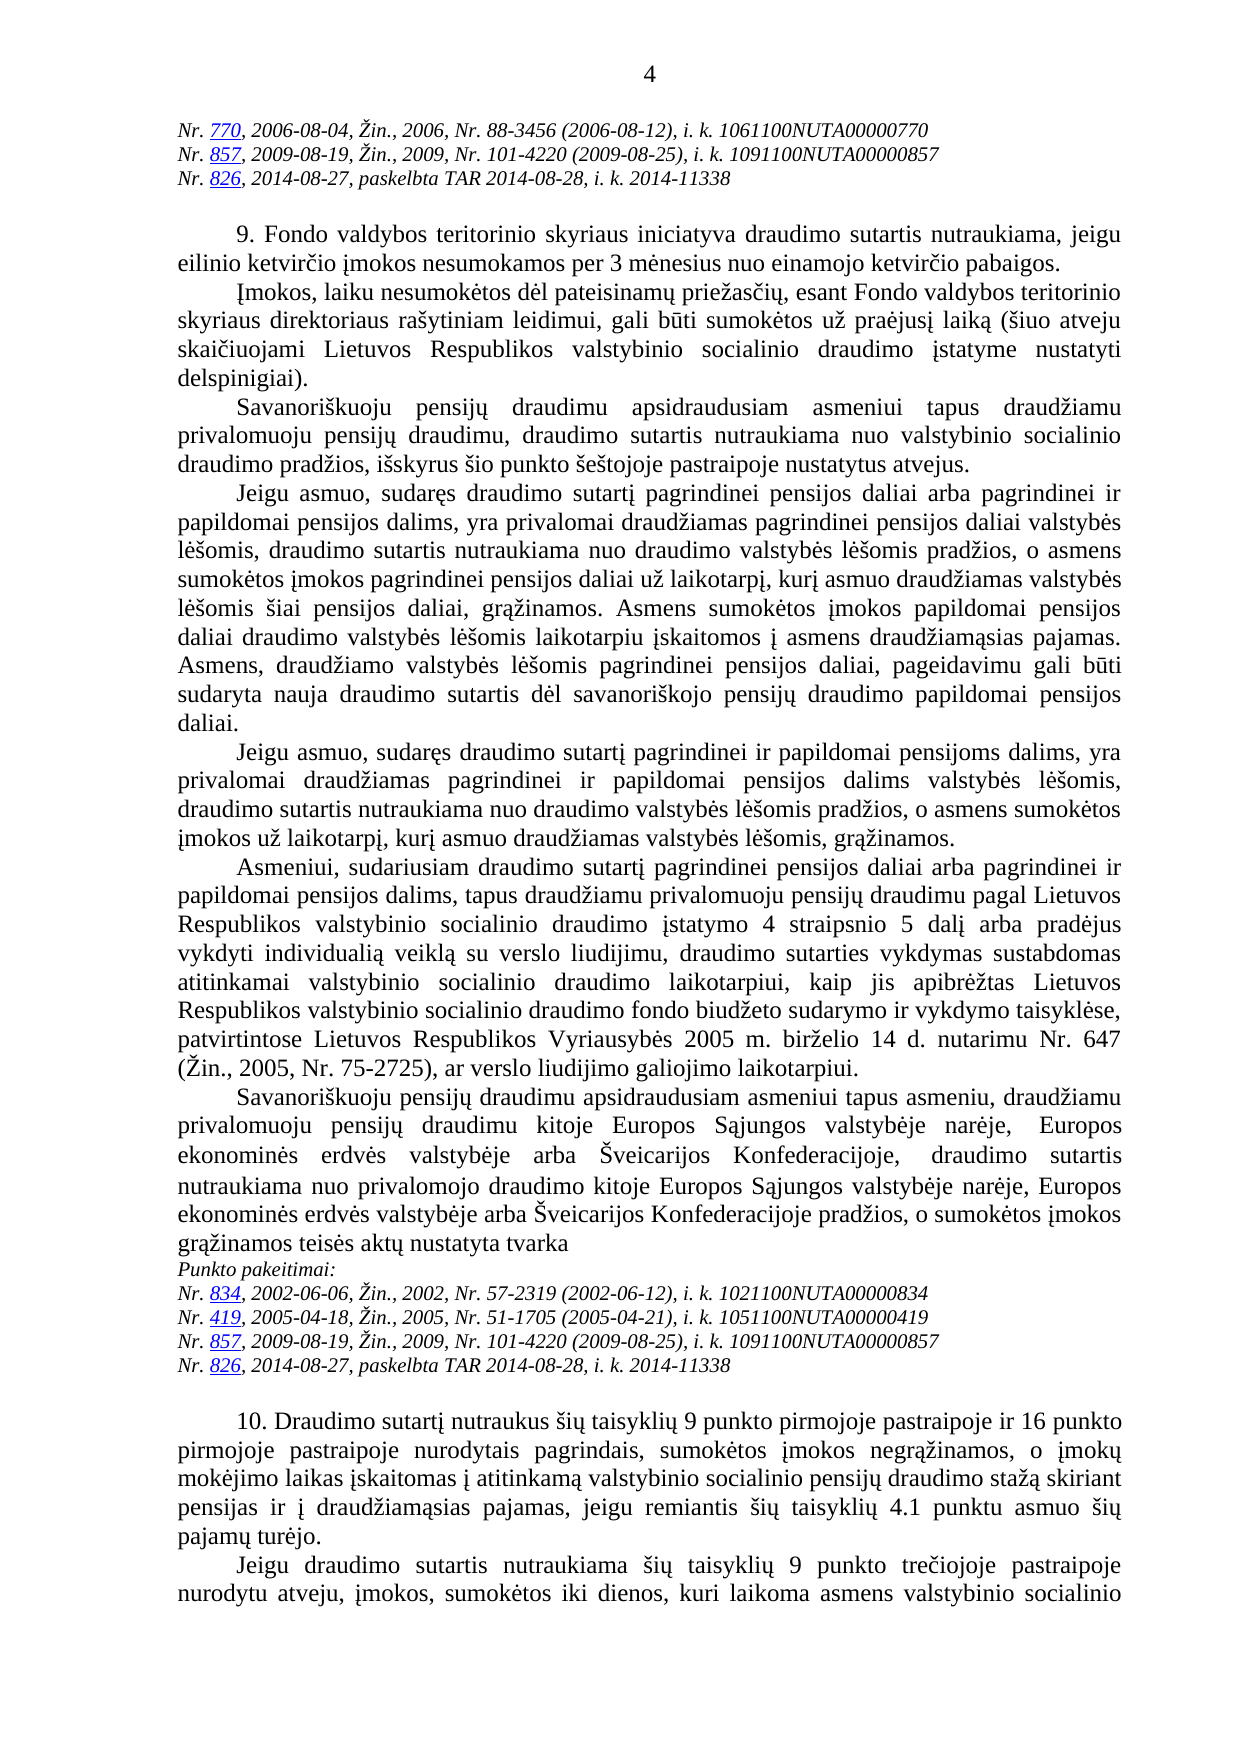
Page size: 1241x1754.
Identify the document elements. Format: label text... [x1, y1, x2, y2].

text 10. Draudimo sutartį nutraukus šių taisyklių 9 punkto pirmojoje pastraipoje ir 16 punkto pirmojoje pastraipoje nurodytais pagrindais, sumokėtos įmokos negrąžinamos, o įmokų mokėjimo laikas įskaitomas į atitinkamą valstybinio socialinio pensijų draudimo stažą skiriant pensijas ir į draudžiamąsias pajamas, jeigu remiantis šių taisyklių 4.1 punktu asmuo šių pajamų turėjo. [177, 1406, 1122, 1550]
text Nr. 770, 2006-08-04, Žin., 2006, Nr. 88-3456 (2006-08-12), i. k. 1061100NUTA00000770 [177, 118, 1122, 142]
text 9. Fondo valdybos teritorinio skyriaus iniciatyva draudimo sutartis nutraukiama, jeigu eilinio ketvirčio įmokos nesumokamos per 3 mėnesius nuo einamojo ketvirčio pabaigos. [177, 219, 1122, 277]
text Nr. 857, 2009-08-19, Žin., 2009, Nr. 101-4220 (2009-08-25), i. k. 1091100NUTA00000857 [177, 1329, 1122, 1353]
text Savanoriškuoju pensijų draudimu apsidraudusiam asmeniui tapus draudžiamu privalomuoju pensijų draudimu, draudimo sutartis nutraukiama nuo valstybinio socialinio draudimo pradžios, išskyrus šio punkto šeštojoje pastraipoje nustatytus atvejus. [177, 392, 1122, 478]
text Nr. 857, 2009-08-19, Žin., 2009, Nr. 101-4220 (2009-08-25), i. k. 1091100NUTA00000857 [177, 142, 1122, 166]
text Nr. 834, 2002-06-06, Žin., 2002, Nr. 57-2319 (2002-06-12), i. k. 1021100NUTA00000834 [177, 1281, 1122, 1305]
text Nr. 826, 2014-08-27, paskelbta TAR 2014-08-28, i. k. 2014-11338 [177, 166, 1122, 190]
text Nr. 826, 2014-08-27, paskelbta TAR 2014-08-28, i. k. 2014-11338 [177, 1353, 1122, 1377]
text Jeigu draudimo sutartis nutraukiama šių taisyklių 9 punkto trečiojoje pastraipoje nurodytu atveju, įmokos, sumokėtos iki dienos, kuri laikoma asmens valstybinio socialinio [177, 1550, 1122, 1607]
text Nr. 419, 2005-04-18, Žin., 2005, Nr. 51-1705 (2005-04-21), i. k. 1051100NUTA00000419 [177, 1305, 1122, 1329]
text Jeigu asmuo, sudaręs draudimo sutartį pagrindinei ir papildomai pensijoms dalims, yra privalomai draudžiamas pagrindinei ir papildomai pensijos dalims valstybės lėšomis, draudimo sutartis nutraukiama nuo draudimo valstybės lėšomis pradžios, o asmens sumokėtos įmokos už laikotarpį, kurį asmuo draudžiamas valstybės lėšomis, grąžinamos. [177, 737, 1122, 852]
text Punkto pakeitimai: [177, 1257, 1122, 1281]
text Asmeniui, sudariusiam draudimo sutartį pagrindinei pensijos daliai arba pagrindinei ir papildomai pensijos dalims, tapus draudžiamu privalomuoju pensijų draudimu pagal Lietuvos Respublikos valstybinio socialinio draudimo įstatymo 4 straipsnio 5 dalį arba pradėjus vykdyti individualią veiklą su verslo liudijimu, draudimo sutarties vykdymas sustabdomas atitinkamai valstybinio socialinio draudimo laikotarpiui, kaip jis apibrėžtas Lietuvos Respublikos valstybinio socialinio draudimo fondo biudžeto sudarymo ir vykdymo taisyklėse, patvirtintose Lietuvos Respublikos Vyriausybės 2005 m. birželio 14 d. nutarimu Nr. 647 (Žin., 2005, Nr. 75-2725), ar verslo liudijimo galiojimo laikotarpiui. [177, 852, 1122, 1082]
text Įmokos, laiku nesumokėtos dėl pateisinamų priežasčių, esant Fondo valdybos teritorinio skyriaus direktoriaus rašytiniam leidimui, gali būti sumokėtos už praėjusį laiką (šiuo atveju skaičiuojami Lietuvos Respublikos valstybinio socialinio draudimo įstatyme nustatyti delspinigiai). [177, 277, 1122, 392]
text Jeigu asmuo, sudaręs draudimo sutartį pagrindinei pensijos daliai arba pagrindinei ir papildomai pensijos dalims, yra privalomai draudžiamas pagrindinei pensijos daliai valstybės lėšomis, draudimo sutartis nutraukiama nuo draudimo valstybės lėšomis pradžios, o asmens sumokėtos įmokos pagrindinei pensijos daliai už laikotarpį, kurį asmuo draudžiamas valstybės lėšomis šiai pensijos daliai, grąžinamos. Asmens sumokėtos įmokos papildomai pensijos daliai draudimo valstybės lėšomis laikotarpiu įskaitomos į asmens draudžiamąsias pajamas. Asmens, draudžiamo valstybės lėšomis pagrindinei pensijos daliai, pageidavimu gali būti sudaryta nauja draudimo sutartis dėl savanoriškojo pensijų draudimo papildomai pensijos daliai. [177, 478, 1122, 737]
text Savanoriškuoju pensijų draudimu apsidraudusiam asmeniui tapus asmeniu, draudžiamu privalomuoju pensijų draudimu kitoje Europos Sąjungos valstybėje narėje, Europos ekonominės erdvės valstybėje arba Šveicarijos Konfederacijoje, draudimo sutartis nutraukiama nuo privalomojo draudimo kitoje Europos Sąjungos valstybėje narėje, Europos ekonominės erdvės valstybėje arba Šveicarijos Konfederacijoje pradžios, o sumokėtos įmokos grąžinamos teisės aktų nustatyta tvarka [177, 1082, 1122, 1257]
